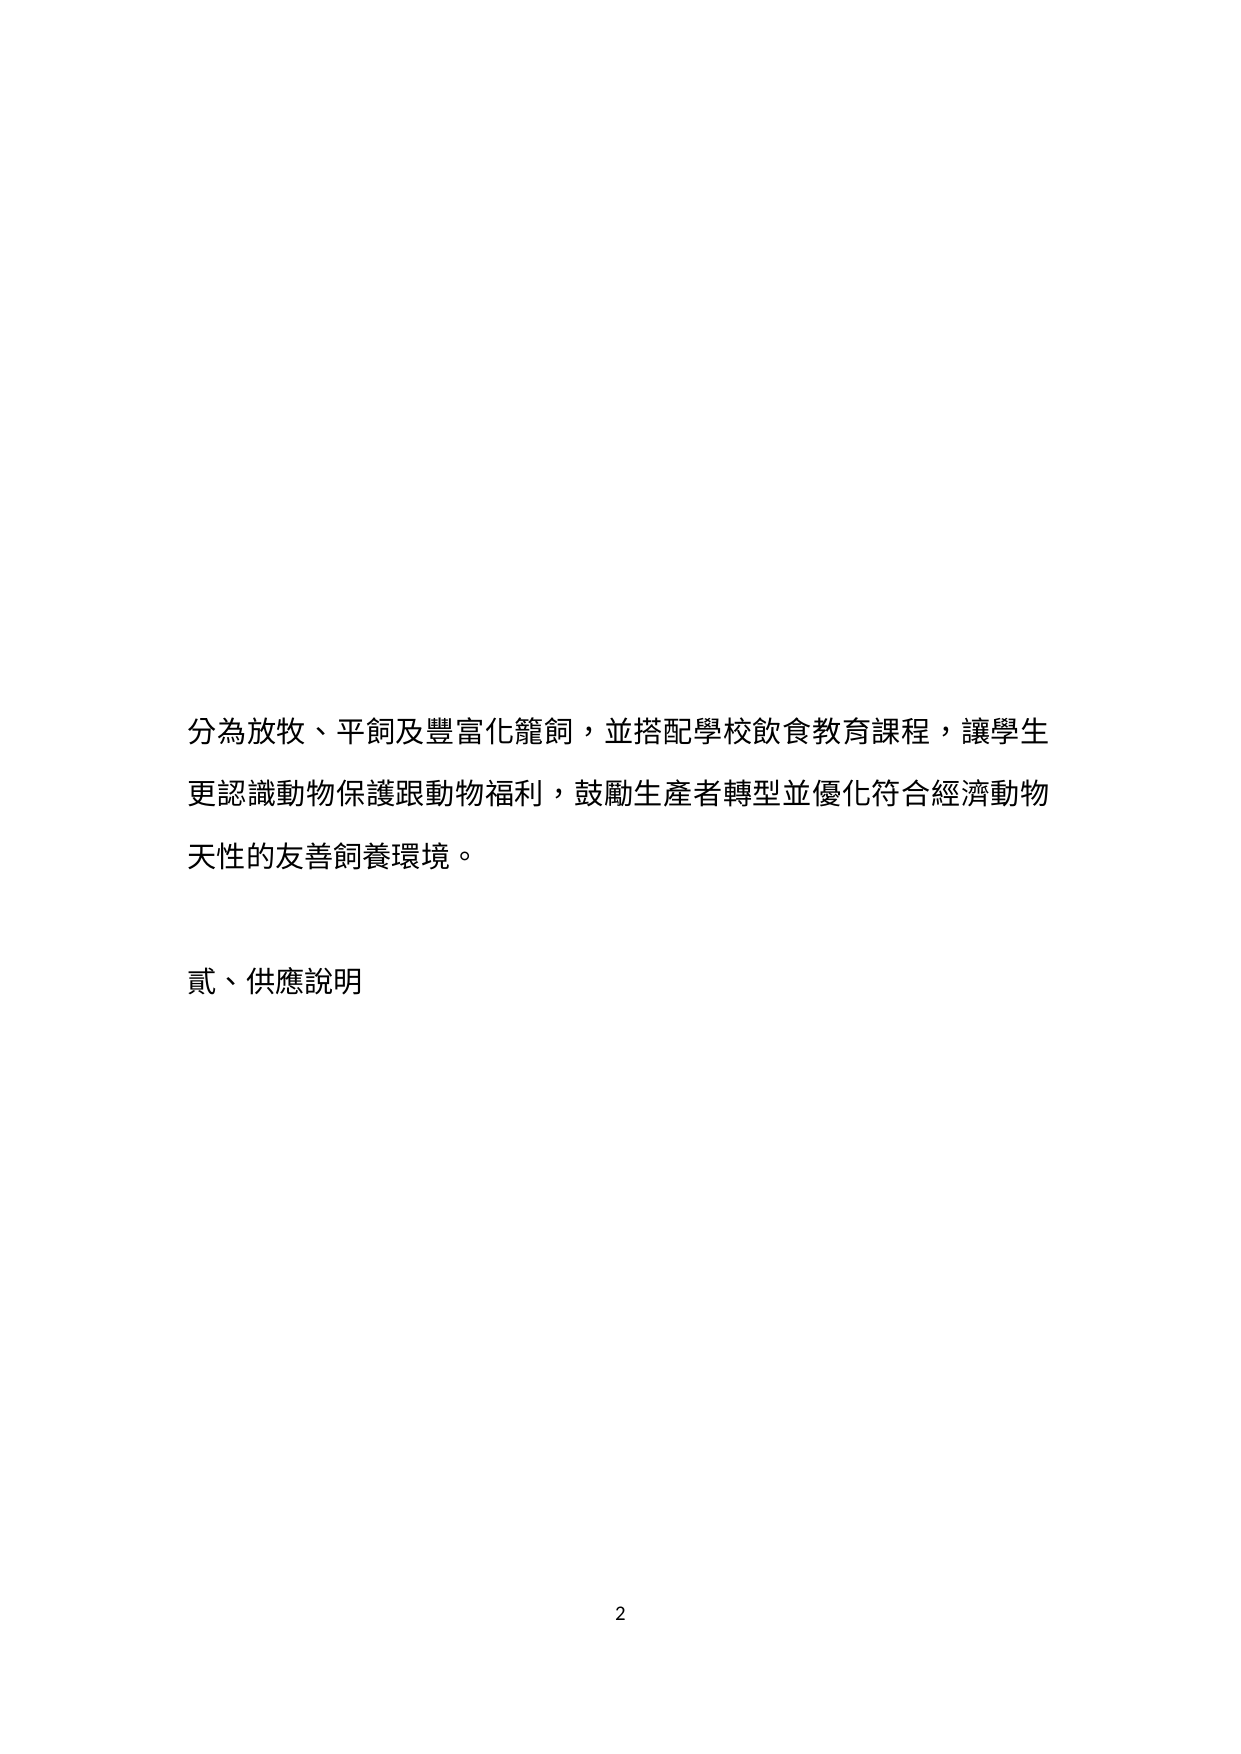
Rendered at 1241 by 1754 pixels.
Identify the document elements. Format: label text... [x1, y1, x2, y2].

text 貳、供應說明 [187, 938, 1053, 1000]
text 分為放牧、平飼及豐富化籠飼，並搭配學校飲食教育課程，讓學生更認識動物保護跟動物福利，鼓勵生產者轉型並優化符合經濟動物天性的友善飼養環境。 [187, 688, 1053, 875]
